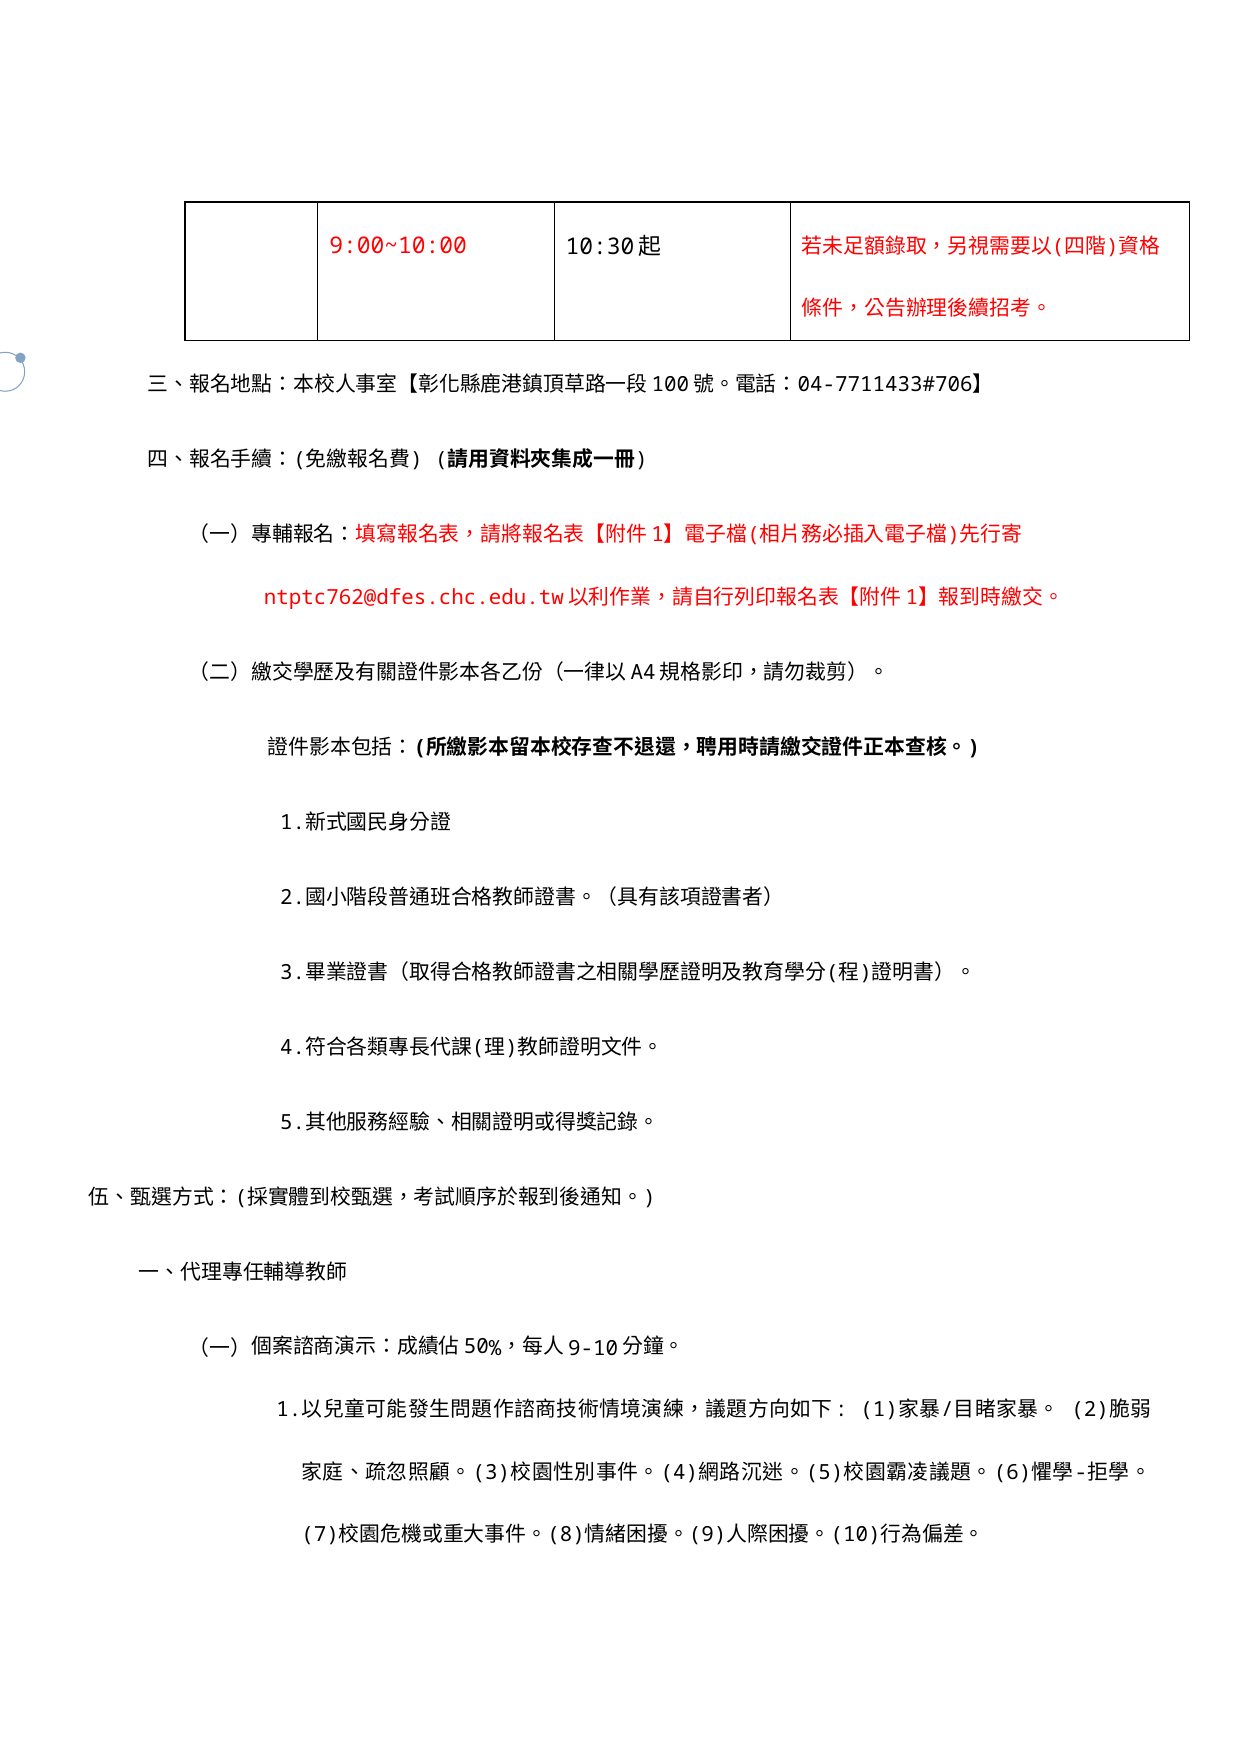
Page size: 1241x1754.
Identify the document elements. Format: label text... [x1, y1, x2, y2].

text 1.以兒童可能發生問題作諮商技術情境演練，議題方向如下: (1)家暴/目睹家暴。 (2)脆弱家庭、疏忽照顧。(3)校園性別事件。(4)網路沉迷。(5)校園霸凌議題。(6)懼學-拒學。(7)校園危機或重大事件。(8)情緒困擾。(9)人際困擾。(10)行為偏差。 [276, 1366, 1152, 1553]
text 3.畢業證書（取得合格教師證書之相關學歷證明及教育學分(程)證明書）。 [89, 928, 1152, 991]
text 伍、甄選方式：(採實體到校甄選，考試順序於報到後通知。) [89, 1153, 1152, 1216]
text 1.新式國民身分證 [176, 778, 1152, 841]
text 5.其他服務經驗、相關證明或得獎記錄。 [176, 1078, 1152, 1141]
text （一）專輔報名：填寫報名表，請將報名表【附件1】電子檔(相片務必插入電子檔)先行寄ntptc762@dfes.chc.edu.tw以利作業，請自行列印報名表【附件1】報到時繳交。 [189, 491, 1152, 616]
text （一）個案諮商演示：成績佔50%，每人9-10分鐘。 [89, 1303, 1152, 1366]
text 三、報名地點：本校人事室【彰化縣鹿港鎮頂草路一段100號。電話：04-7711433#706】 [147, 341, 1152, 403]
text 2.國小階段普通班合格教師證書。（具有該項證書者） [176, 853, 1152, 916]
text 證件影本包括：(所繳影本留本校存查不退還，聘用時請繳交證件正本查核。) [176, 703, 1152, 766]
table_cell [186, 203, 317, 340]
text 一、代理專任輔導教師 [114, 1228, 1152, 1291]
text 四、報名手續：(免繳報名費) (請用資料夾集成一冊) [147, 416, 1152, 478]
text 4.符合各類專長代課(理)教師證明文件。 [176, 1003, 1152, 1066]
table_cell 10:30起 [555, 203, 790, 340]
text （二）繳交學歷及有關證件影本各乙份（一律以A4規格影印，請勿裁剪）。 [189, 628, 1152, 691]
table_cell 若未足額錄取，另視需要以(四階)資格條件，公告辦理後續招考。 [791, 203, 1189, 340]
table_cell 9:00~10:00 [318, 203, 554, 340]
